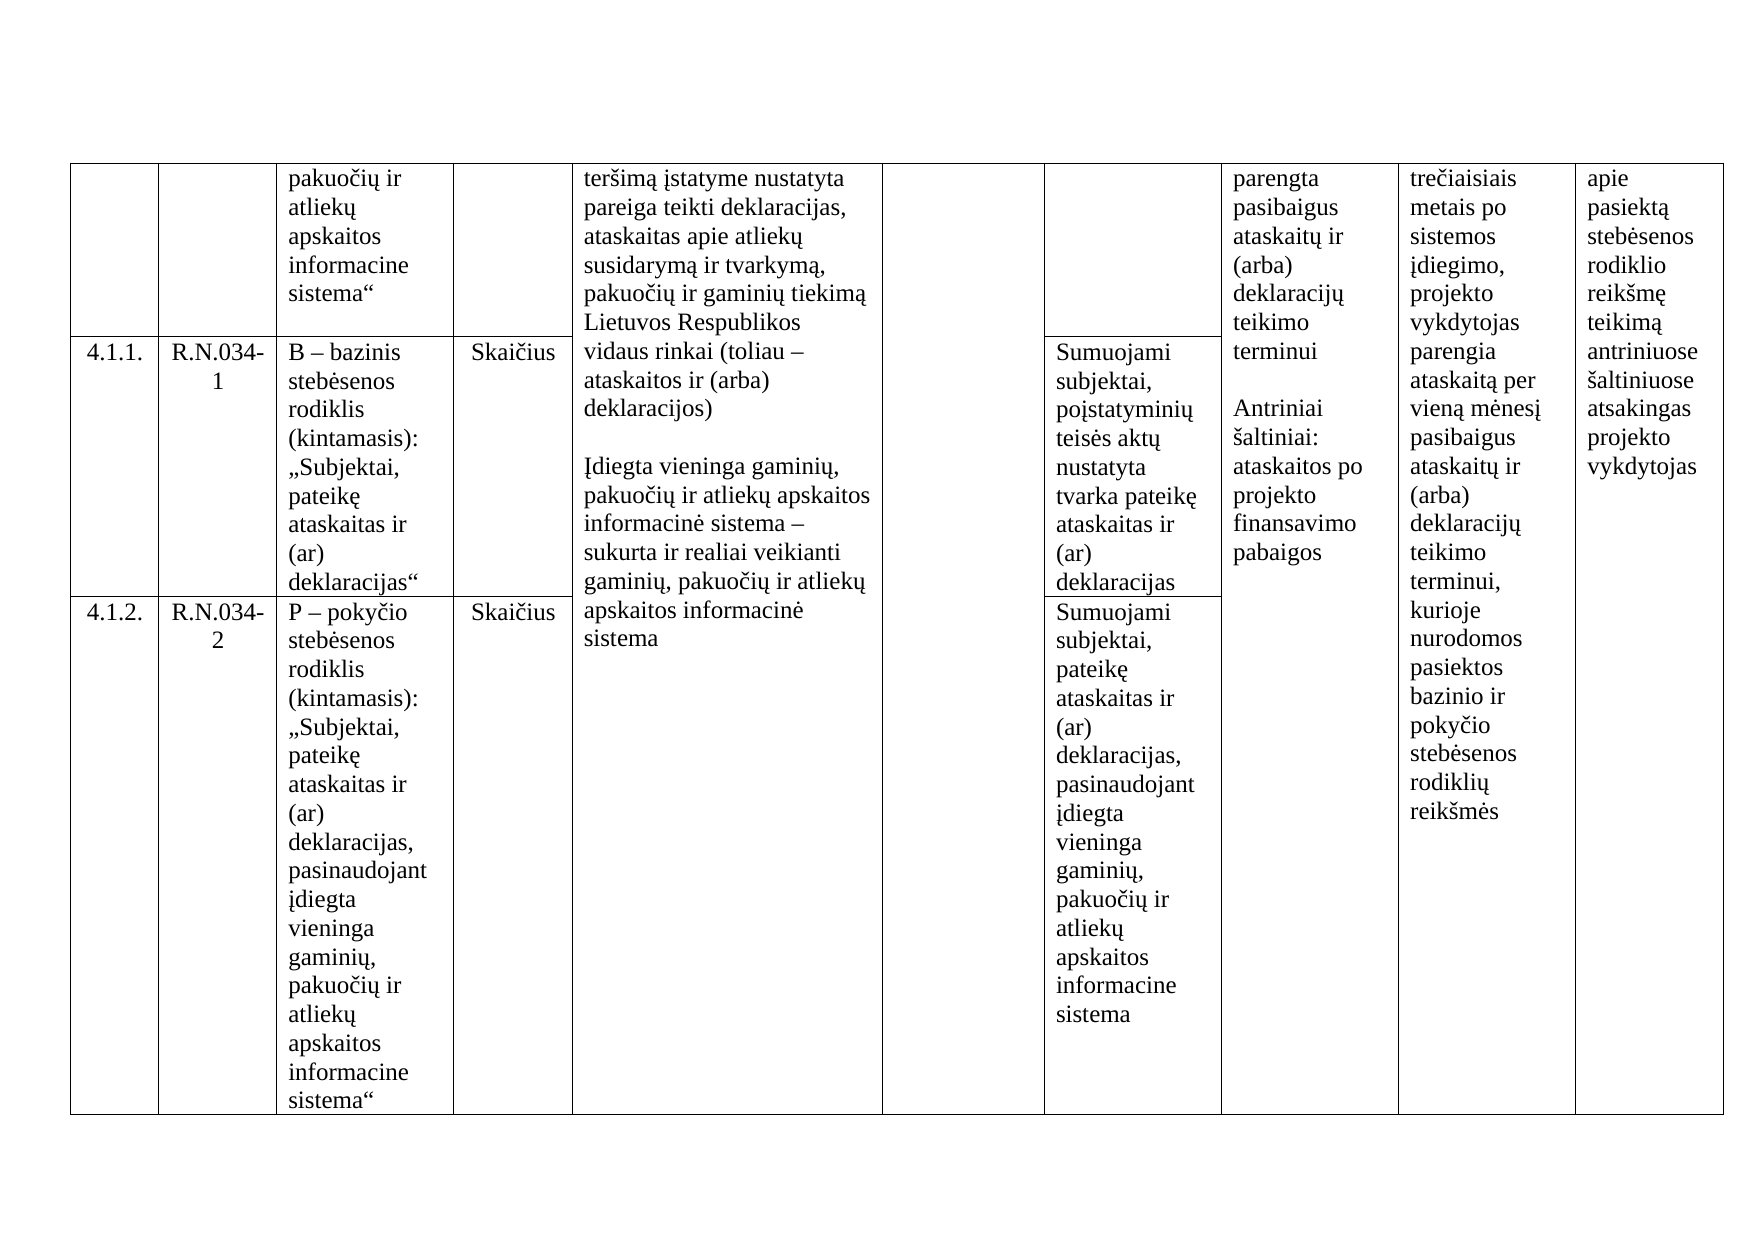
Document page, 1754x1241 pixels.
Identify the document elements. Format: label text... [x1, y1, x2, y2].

table_cell [454, 164, 572, 336]
table_cell [883, 164, 1044, 1114]
table_cell apie pasiektą stebėsenos rodiklio reikšmę teikimą antriniuose šaltiniuose atsakingas projekto vykdytojas [1576, 164, 1723, 1114]
table_cell 4.1.1. [71, 337, 158, 596]
table_cell P – pokyčio stebėsenos rodiklis (kintamasis): „Subjektai, pateikę ataskaitas ir (ar) deklaracijas, pasinaudojant įdiegta vieninga gaminių, pakuočių ir atliekų apskaitos informacine sistema“ [277, 597, 453, 1114]
table_cell B – bazinis stebėsenos rodiklis (kintamasis): „Subjektai, pateikę ataskaitas ir (ar) deklaracijas“ [277, 337, 453, 596]
table_cell R.N.034-2 [159, 597, 276, 1114]
table_cell Skaičius [454, 597, 572, 1114]
table_cell [71, 164, 158, 336]
table_cell 4.1.2. [71, 597, 158, 1114]
table_cell [159, 164, 276, 336]
table_cell Sumuojami subjektai, poįstatyminių teisės aktų nustatyta tvarka pateikę ataskaitas ir (ar) deklaracijas [1045, 337, 1221, 596]
table_cell trečiaisiais metais po sistemos įdiegimo, projekto vykdytojas parengia ataskaitą per vieną mėnesį pasibaigus ataskaitų ir (arba) deklaracijų teikimo terminui, kurioje nurodomos pasiektos bazinio ir pokyčio stebėsenos rodiklių reikšmės [1399, 164, 1575, 1114]
table_cell pakuočių ir atliekų apskaitos informacine sistema“ [277, 164, 453, 336]
table_cell teršimą įstatyme nustatyta pareiga teikti deklaracijas, ataskaitas apie atliekų susidarymą ir tvarkymą, pakuočių ir gaminių tiekimą Lietuvos Respublikos vidaus rinkai (toliau – ataskaitos ir (arba) deklaracijos) Įdiegta vieninga gaminių, pakuočių ir atliekų apskaitos informacinė sistema – sukurta ir realiai veikianti gaminių, pakuočių ir atliekų apskaitos informacinė sistema [573, 164, 882, 1114]
table_cell R.N.034-1 [159, 337, 276, 596]
table_cell parengta pasibaigus ataskaitų ir (arba) deklaracijų teikimo terminui Antriniai šaltiniai: ataskaitos po projekto finansavimo pabaigos [1222, 164, 1398, 1114]
table_cell [1045, 164, 1221, 336]
table_cell Sumuojami subjektai, pateikę ataskaitas ir (ar) deklaracijas, pasinaudojant įdiegta vieninga gaminių, pakuočių ir atliekų apskaitos informacine sistema [1045, 597, 1221, 1114]
table_cell Skaičius [454, 337, 572, 596]
